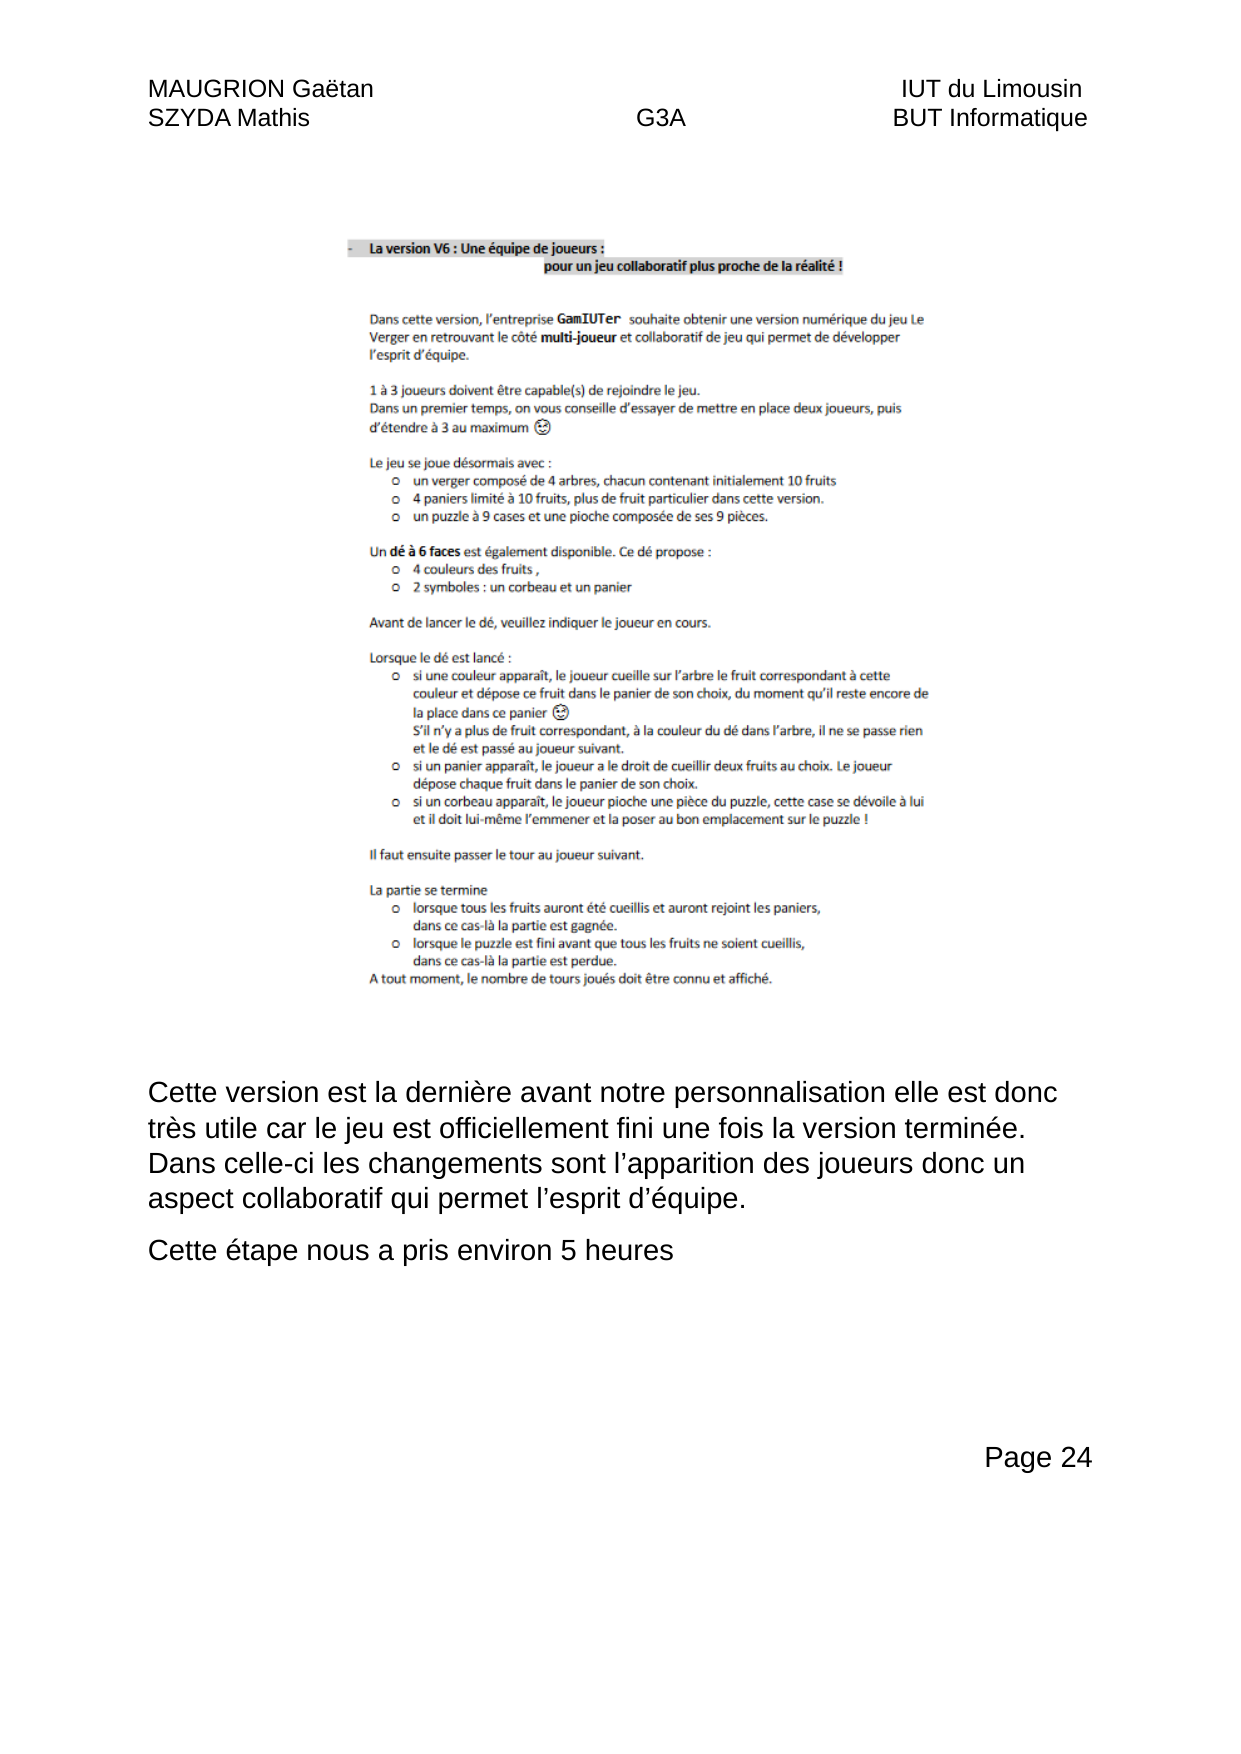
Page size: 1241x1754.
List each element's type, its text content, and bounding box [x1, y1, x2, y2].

text Cette version est la dernière avant notre personnalisation elle est donc très utile car le jeu est officiellement fini une fois la version terminée. Dans celle-ci les changements sont l’apparition des joueurs donc un aspect collaboratif qui permet l’esprit d’équipe. [148, 1076, 1093, 1215]
text Cette étape nous a pris environ 5 heures [148, 1233, 1093, 1267]
text Page 24 [148, 1441, 1093, 1474]
